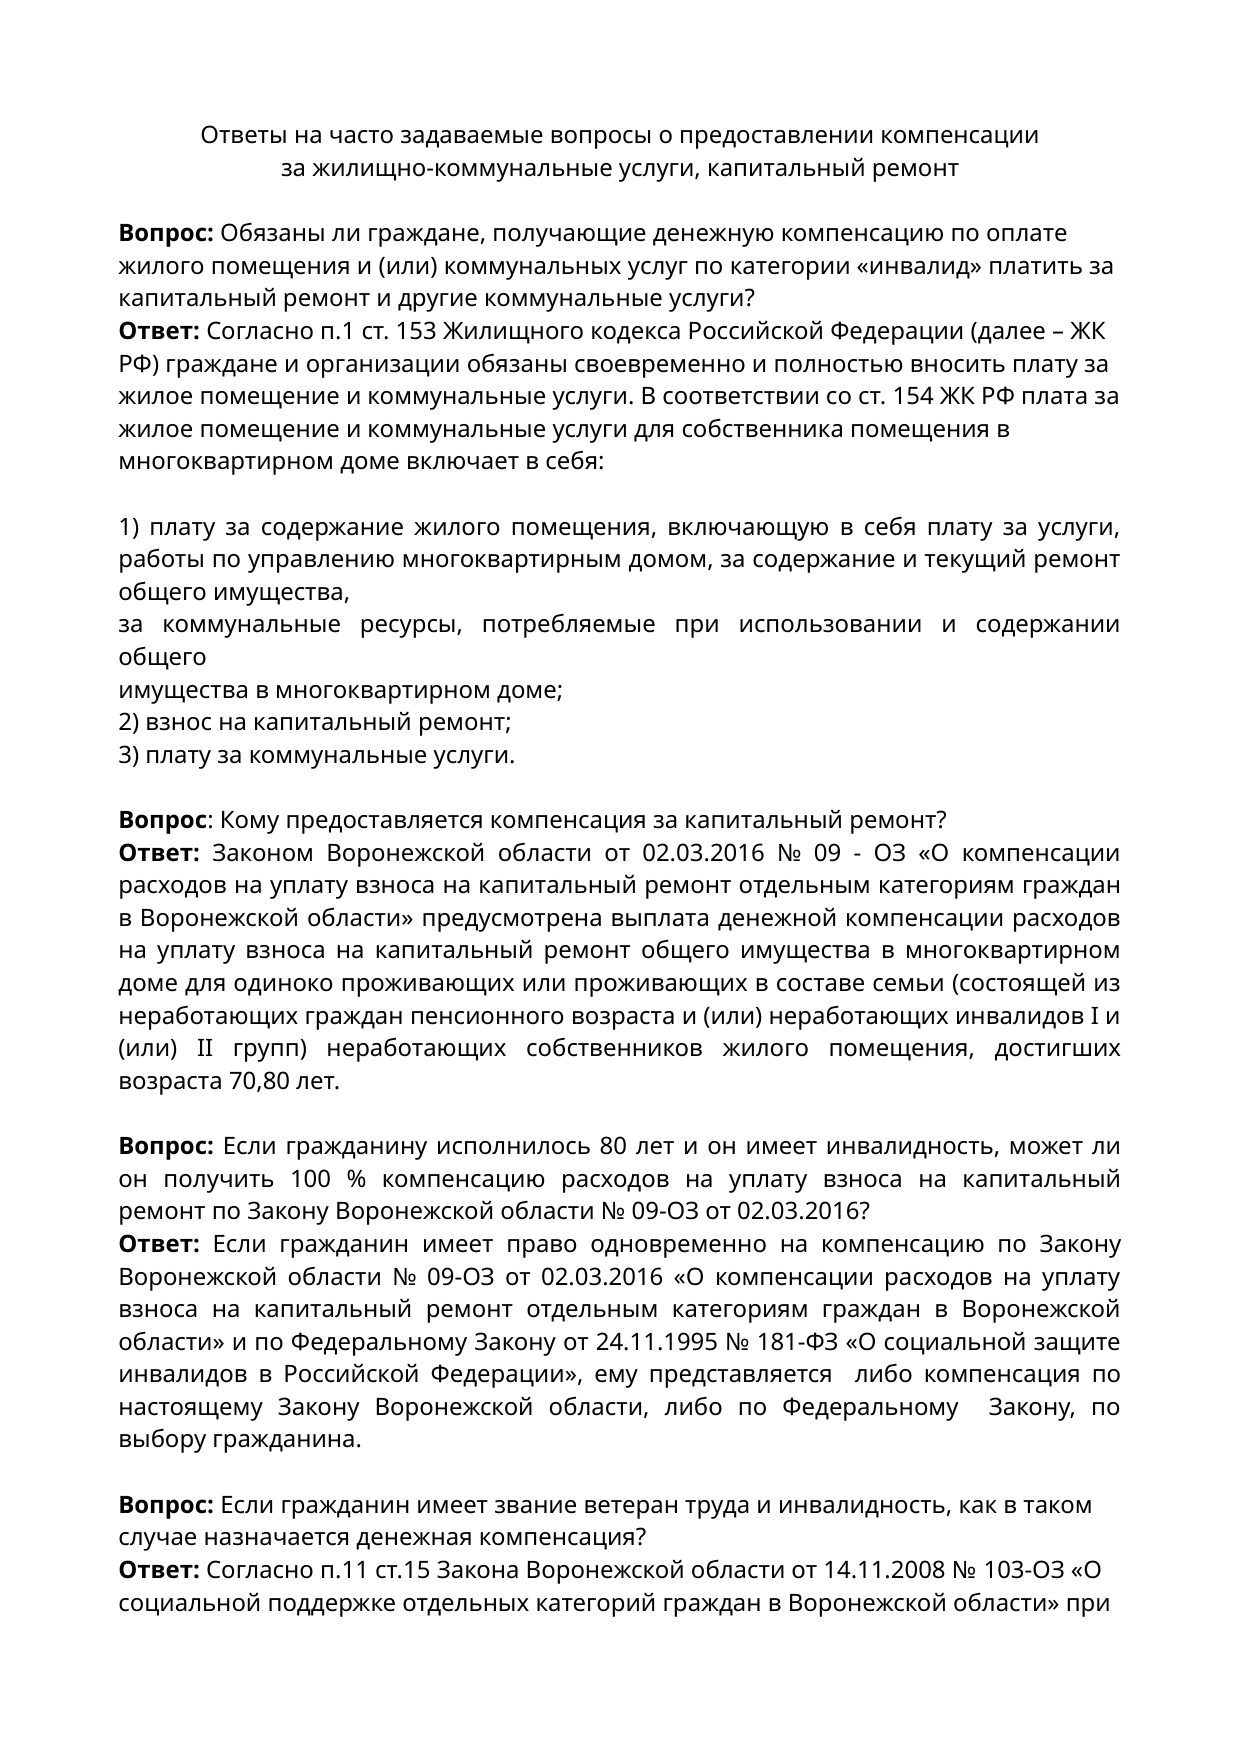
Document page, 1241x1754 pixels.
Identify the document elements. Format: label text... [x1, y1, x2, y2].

text за коммунальные ресурсы, потребляемые при использовании и содержании общего [118, 607, 1122, 672]
text Ответы на часто задаваемые вопросы о предоставлении компенсации [118, 118, 1122, 151]
text Вопрос: Если гражданин имеет звание ветеран труда и инвалидность, как в таком случае назначается денежная компенсация? [118, 1487, 1122, 1553]
text Вопрос: Кому предоставляется компенсация за капитальный ремонт? [118, 803, 1122, 835]
text 2) взнос на капитальный ремонт; [118, 705, 1122, 738]
text Вопрос: Обязаны ли граждане, получающие денежную компенсацию по оплате жилого помещения и (или) коммунальных услуг по категории «инвалид» платить за капитальный ремонт и другие коммунальные услуги? [118, 216, 1122, 314]
text за жилищно-коммунальные услуги, капитальный ремонт [118, 151, 1122, 183]
text 3) плату за коммунальные услуги. [118, 738, 1122, 770]
text Вопрос: Если гражданину исполнилось 80 лет и он имеет инвалидность, может ли он получить 100 % компенсацию расходов на уплату взноса на капитальный ремонт по Закону Воронежской области № 09-ОЗ от 02.03.2016? [118, 1129, 1122, 1227]
text Ответ: Законом Воронежской области от 02.03.2016 № 09 - ОЗ «О компенсации расходов на уплату взноса на капитальный ремонт отдельным категориям граждан в Воронежской области» предусмотрена выплата денежной компенсации расходов на уплату взноса на капитальный ремонт общего имущества в многоквартирном доме для одиноко проживающих или проживающих в составе семьи (состоящей из неработающих граждан пенсионного возраста и (или) неработающих инвалидов I и (или) II групп) неработающих собственников жилого помещения, достигших возраста 70,80 лет. [118, 835, 1122, 1096]
text Ответ: Согласно п.11 ст.15 Закона Воронежской области от 14.11.2008 № 103-ОЗ «О социальной поддержке отдельных категорий граждан в Воронежской области» при [118, 1553, 1122, 1618]
text Ответ: Если гражданин имеет право одновременно на компенсацию по Закону Воронежской области № 09-ОЗ от 02.03.2016 «О компенсации расходов на уплату взноса на капитальный ремонт отдельным категориям граждан в Воронежской области» и по Федеральному Закону от 24.11.1995 № 181-ФЗ «О социальной защите инвалидов в Российской Федерации», ему представляется либо компенсация по настоящему Закону Воронежской области, либо по Федеральному Закону, по выбору гражданина. [118, 1227, 1122, 1455]
text имущества в многоквартирном доме; [118, 672, 1122, 705]
text Ответ: Согласно п.1 ст. 153 Жилищного кодекса Российской Федерации (далее – ЖК РФ) граждане и организации обязаны своевременно и полностью вносить плату за жилое помещение и коммунальные услуги. В соответствии со ст. 154 ЖК РФ плата за жилое помещение и коммунальные услуги для собственника помещения в многоквартирном доме включает в себя: [118, 314, 1122, 477]
text 1) плату за содержание жилого помещения, включающую в себя плату за услуги, работы по управлению многоквартирным домом, за содержание и текущий ремонт общего имущества, [118, 509, 1122, 607]
